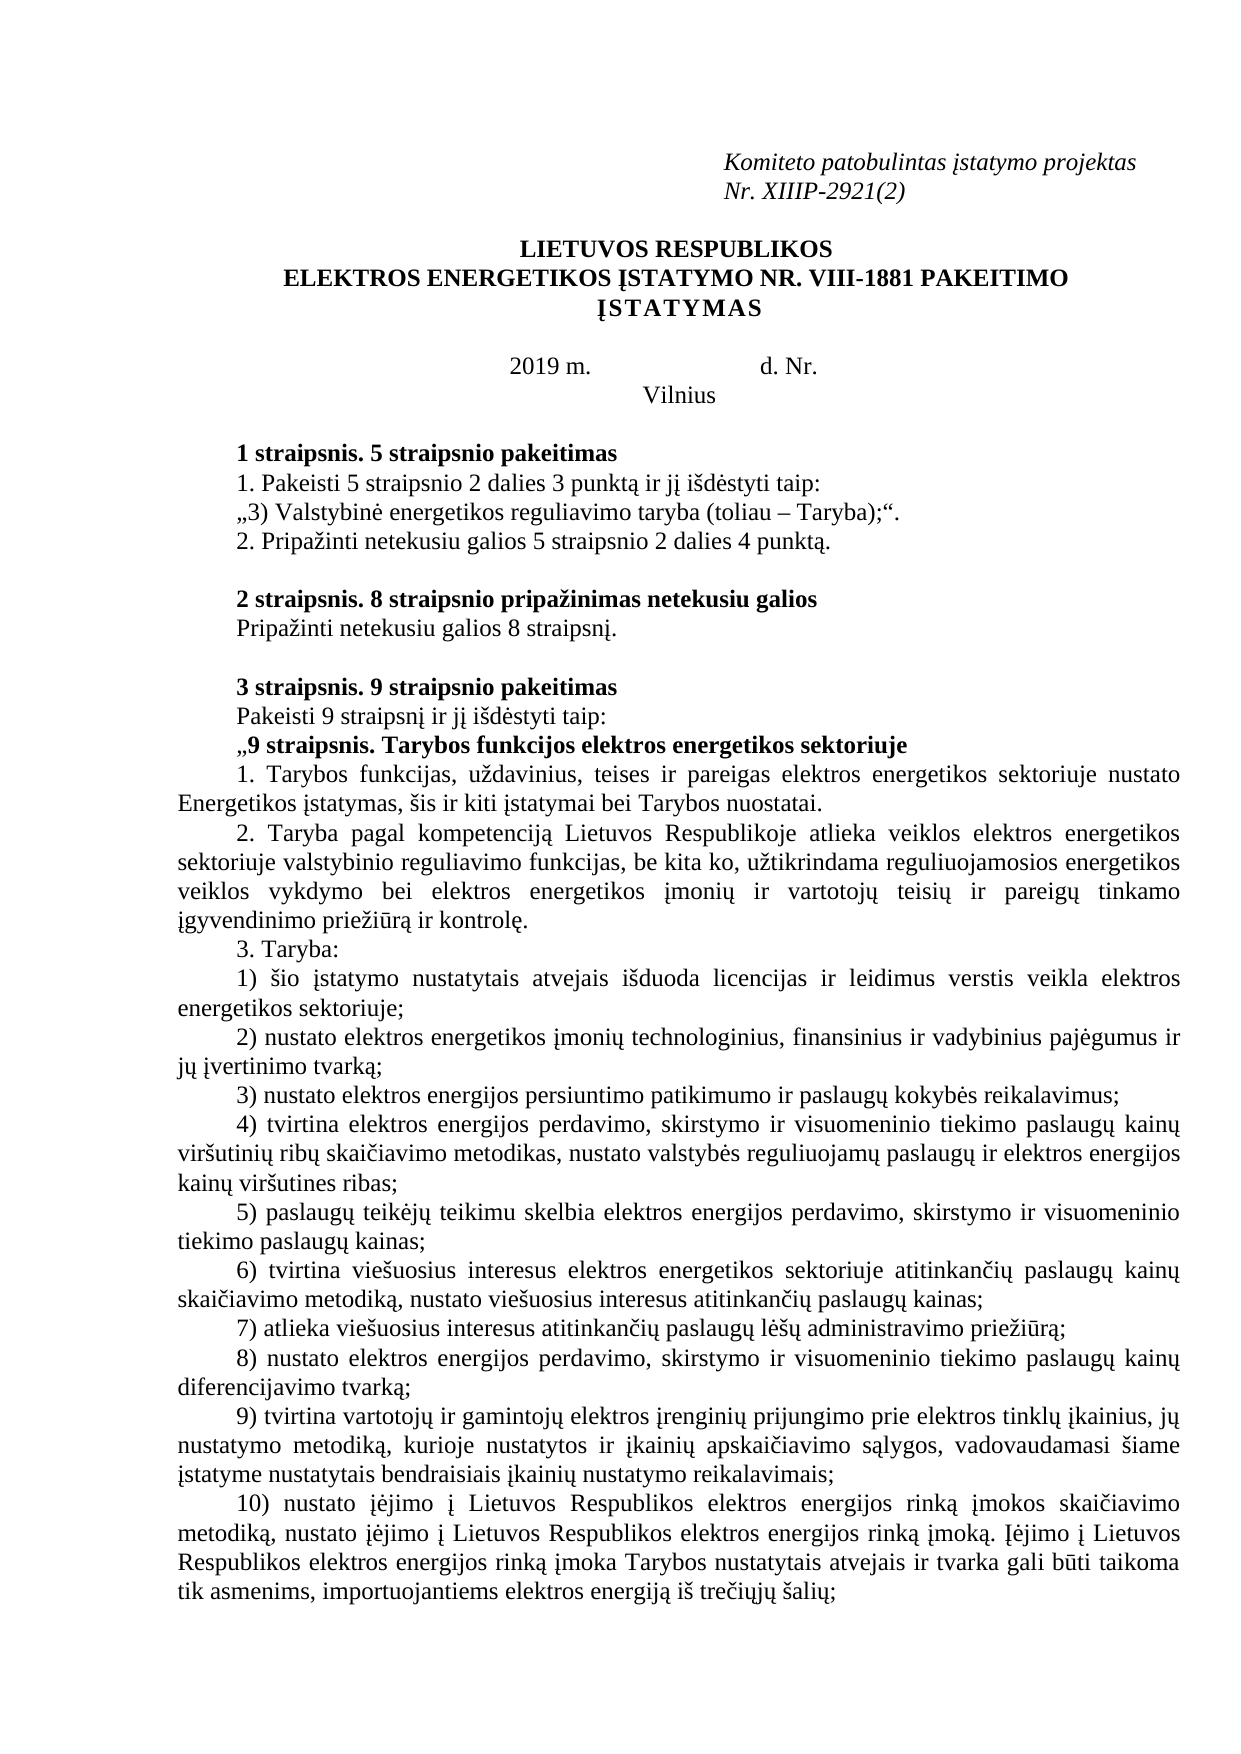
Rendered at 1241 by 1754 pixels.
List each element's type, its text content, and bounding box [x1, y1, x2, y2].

text 3 straipsnis. 9 straipsnio pakeitimas [177, 672, 1181, 701]
text ĮSTATYMAS [177, 293, 1181, 322]
text 3) nustato elektros energijos persiuntimo patikimumo ir paslaugų kokybės reikalavimus; [177, 1080, 1181, 1109]
text Komiteto patobulintas įstatymo projektas [702, 147, 1181, 176]
text Nr. XIIIP-2921(2) [702, 176, 1181, 205]
text LIETUVOS RESPUBLIKOS [177, 234, 1181, 263]
text 6) tvirtina viešuosius interesus elektros energetikos sektoriuje atitinkančių paslaugų kainų skaičiavimo metodiką, nustato viešuosius interesus atitinkančių paslaugų kainas; [177, 1255, 1181, 1313]
text 7) atlieka viešuosius interesus atitinkančių paslaugų lėšų administravimo priežiūrą; [177, 1313, 1181, 1343]
text 8) nustato elektros energijos perdavimo, skirstymo ir visuomeninio tiekimo paslaugų kainų diferencijavimo tvarką; [177, 1343, 1181, 1401]
text „9 straipsnis. Tarybos funkcijos elektros energetikos sektoriuje [236, 730, 1181, 759]
text 2. Pripažinti netekusiu galios 5 straipsnio 2 dalies 4 punktą. [236, 526, 1181, 555]
text 2 straipsnis. 8 straipsnio pripažinimas netekusiu galios [177, 584, 1181, 613]
text 9) tvirtina vartotojų ir gamintojų elektros įrenginių prijungimo prie elektros tinklų įkainius, jų nustatymo metodiką, kurioje nustatytos ir įkainių apskaičiavimo sąlygos, vadovaudamasi šiame įstatyme nustatytais bendraisiais įkainių nustatymo reikalavimais; [177, 1401, 1181, 1488]
text 10) nustato įėjimo į Lietuvos Respublikos elektros energijos rinką įmokos skaičiavimo metodiką, nustato įėjimo į Lietuvos Respublikos elektros energijos rinką įmoką. Įėjimo į Lietuvos Respublikos elektros energijos rinką įmoka Tarybos nustatytais atvejais ir tvarka gali būti taikoma tik asmenims, importuojantiems elektros energiją iš trečiųjų šalių; [177, 1488, 1181, 1605]
text 4) tvirtina elektros energijos perdavimo, skirstymo ir visuomeninio tiekimo paslaugų kainų viršutinių ribų skaičiavimo metodikas, nustato valstybės reguliuojamų paslaugų ir elektros energijos kainų viršutines ribas; [177, 1109, 1181, 1197]
text 2019 m. d. Nr. Vilnius [177, 351, 1181, 409]
text ELEKTROS ENERGETIKOS ĮSTATYMO NR. VIII-1881 PAKEITIMO [177, 263, 1181, 293]
text Pakeisti 9 straipsnį ir jį išdėstyti taip: [177, 701, 1181, 730]
text „3) Valstybinė energetikos reguliavimo taryba (toliau – Taryba);“. [177, 497, 1181, 526]
text 1. Tarybos funkcijas, uždavinius, teises ir pareigas elektros energetikos sektoriuje nustato Energetikos įstatymas, šis ir kiti įstatymai bei Tarybos nuostatai. [177, 759, 1181, 818]
text 1) šio įstatymo nustatytais atvejais išduoda licencijas ir leidimus verstis veikla elektros energetikos sektoriuje; [177, 963, 1181, 1022]
text Pripažinti netekusiu galios 8 straipsnį. [177, 613, 1181, 643]
text 5) paslaugų teikėjų teikimu skelbia elektros energijos perdavimo, skirstymo ir visuomeninio tiekimo paslaugų kainas; [177, 1197, 1181, 1255]
text 2. Taryba pagal kompetenciją Lietuvos Respublikoje atlieka veiklos elektros energetikos sektoriuje valstybinio reguliavimo funkcijas, be kita ko, užtikrindama reguliuojamosios energetikos veiklos vykdymo bei elektros energetikos įmonių ir vartotojų teisių ir pareigų tinkamo įgyvendinimo priežiūrą ir kontrolę. [177, 818, 1181, 934]
text 3. Taryba: [177, 934, 1181, 963]
text 1. Pakeisti 5 straipsnio 2 dalies 3 punktą ir jį išdėstyti taip: [177, 468, 1181, 497]
text 1 straipsnis. 5 straipsnio pakeitimas [177, 438, 1181, 468]
text 2) nustato elektros energetikos įmonių technologinius, finansinius ir vadybinius pajėgumus ir jų įvertinimo tvarką; [177, 1022, 1181, 1080]
